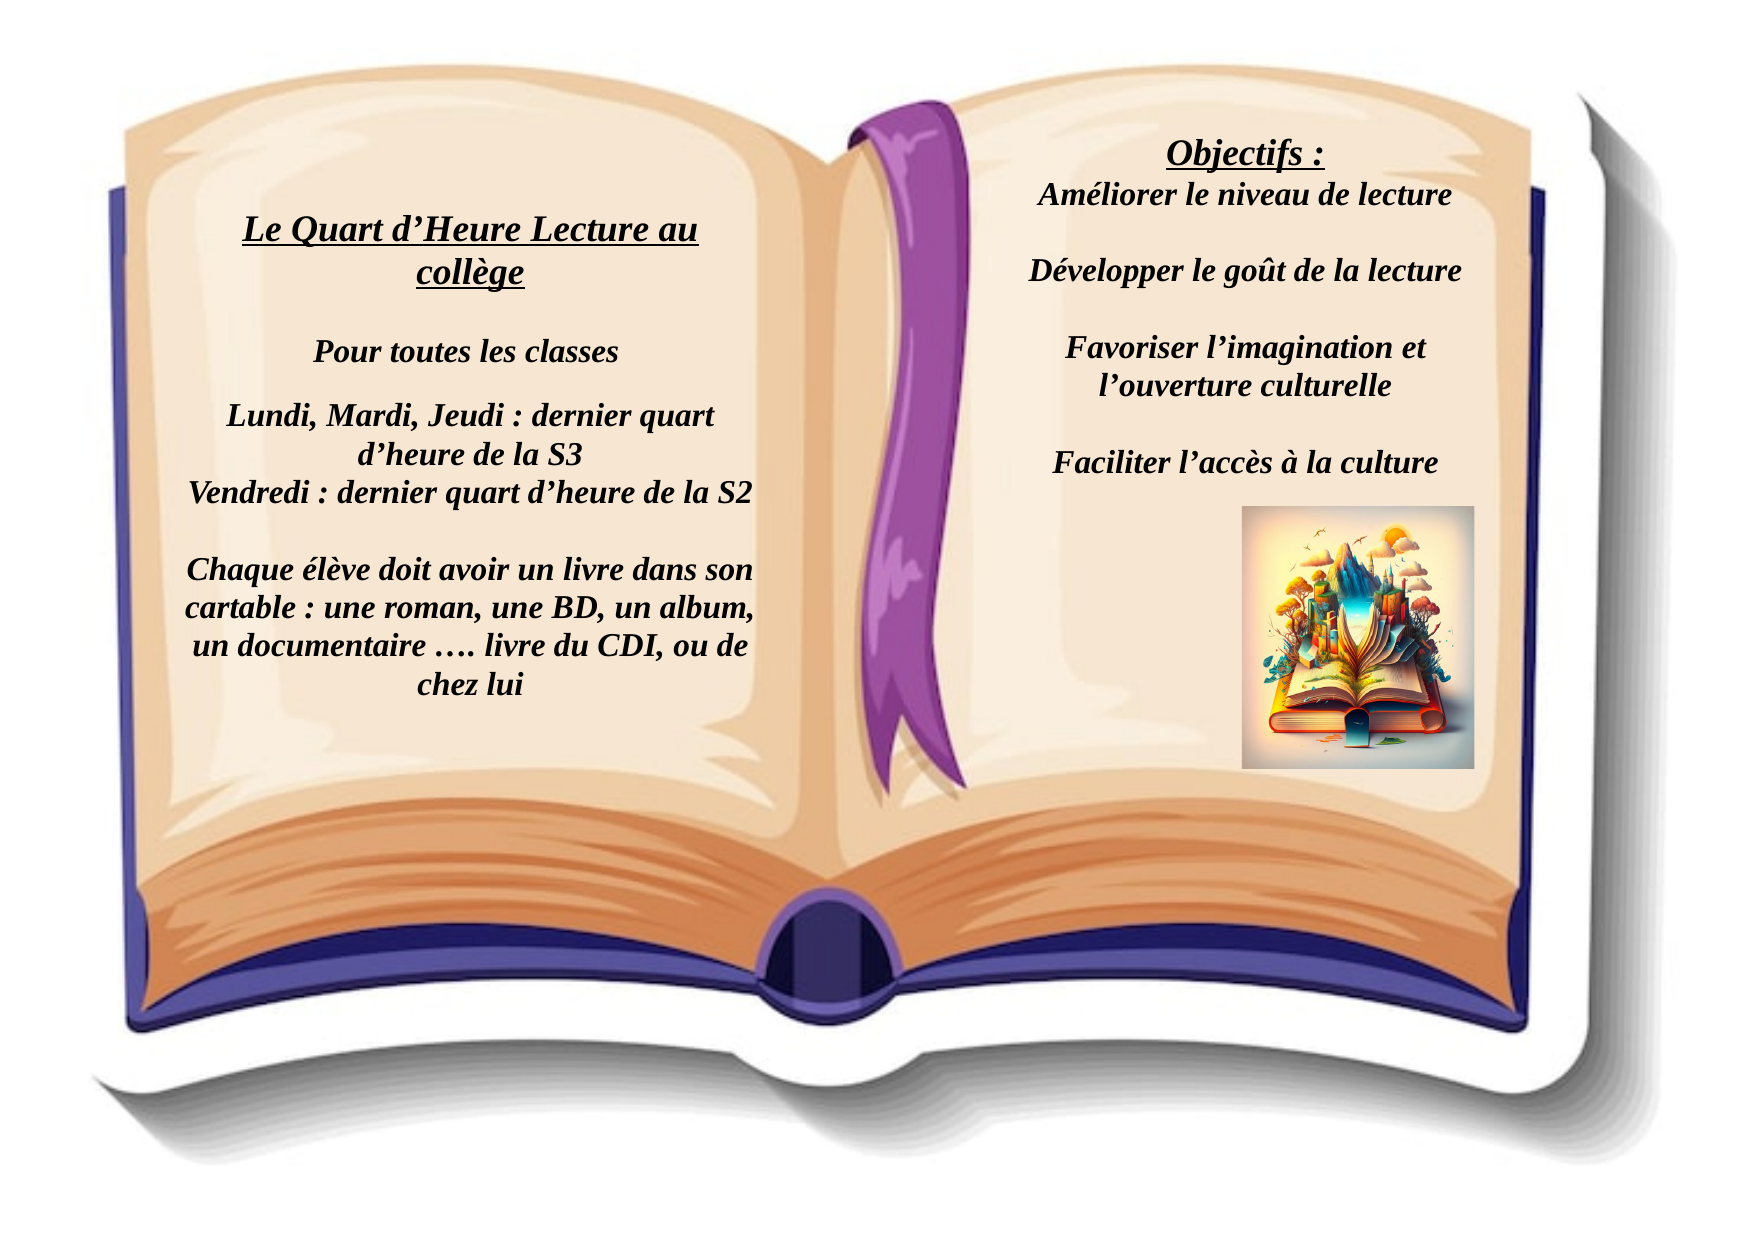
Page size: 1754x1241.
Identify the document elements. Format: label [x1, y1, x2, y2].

picture [58, 38, 1690, 1166]
